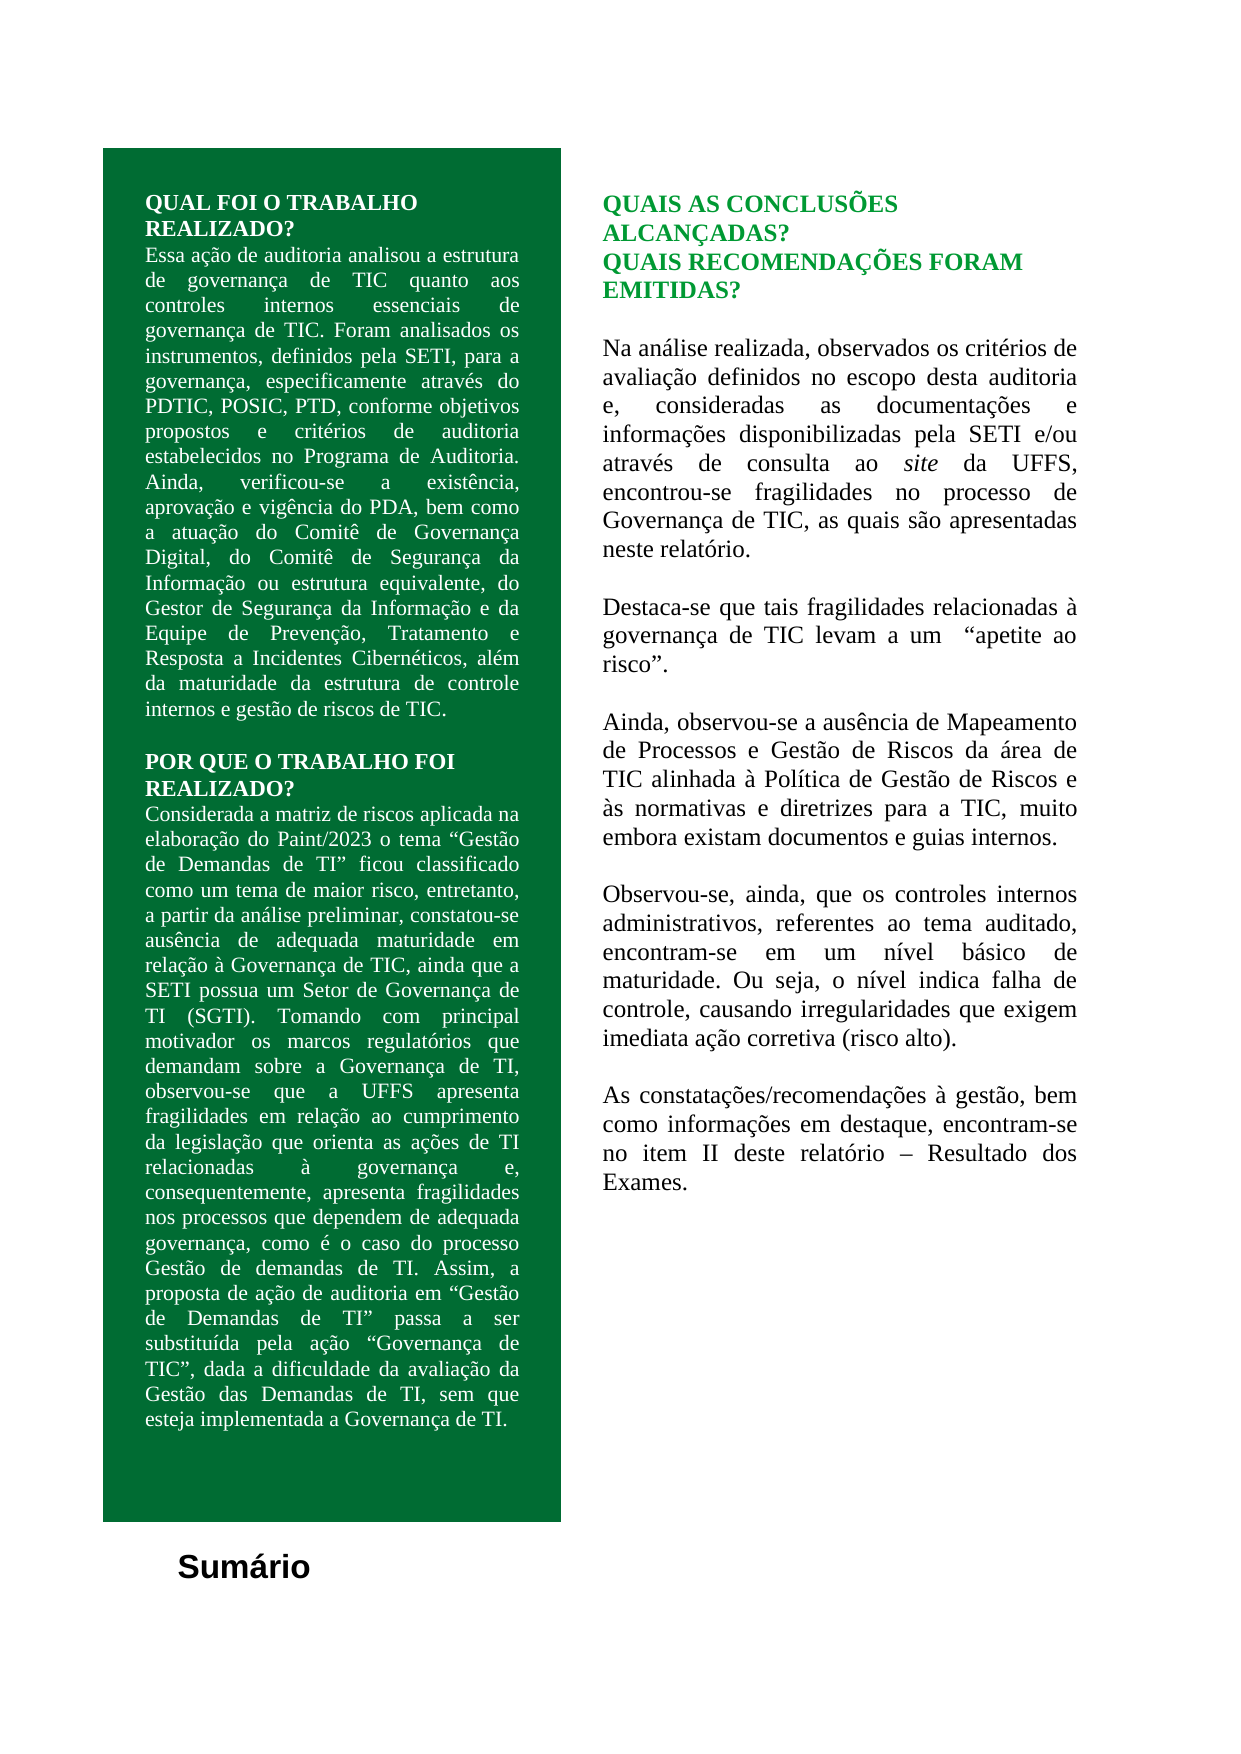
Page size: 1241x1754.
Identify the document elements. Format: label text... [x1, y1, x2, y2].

subtitle Sumário [177, 1547, 1122, 1585]
table_header QUAIS AS CONCLUSÕES ALCANÇADAS? QUAIS RECOMENDAÇÕES FORAM EMITIDAS? Na análise realizada, observados os critérios de avaliação definidos no escopo desta auditoria e, consideradas as documentações e informações disponibilizadas pela SETI e/ou através de consulta ao site da UFFS, encontrou-se fragilidades no processo de Governança de TIC, as quais são apresentadas neste relatório. Destaca-se que tais fragilidades relacionadas à governança de TIC levam a um “apetite ao risco”. Ainda, observou-se a ausência de Mapeamento de Processos e Gestão de Riscos da área de TIC alinhada à Política de Gestão de Riscos e às normativas e diretrizes para a TIC, muito embora existam documentos e guias internos. Observou-se, ainda, que os controles internos administrativos, referentes ao tema auditado, encontram-se em um nível básico de maturidade. Ou seja, o nível indica falha de controle, causando irregularidades que exigem imediata ação corretiva (risco alto). As constatações/recomendações à gestão, bem como informações em destaque, encontram-se no item II deste relatório – Resultado dos Exames. [561, 148, 1119, 1522]
table_header QUAL FOI O TRABALHO REALIZADO? Essa ação de auditoria analisou a estrutura de governança de TIC quanto aos controles internos essenciais de governança de TIC. Foram analisados os instrumentos, definidos pela SETI, para a governança, especificamente através do PDTIC, POSIC, PTD, conforme objetivos propostos e critérios de auditoria estabelecidos no Programa de Auditoria. Ainda, verificou-se a existência, aprovação e vigência do PDA, bem como a atuação do Comitê de Governança Digital, do Comitê de Segurança da Informação ou estrutura equivalente, do Gestor de Segurança da Informação e da Equipe de Prevenção, Tratamento e Resposta a Incidentes Cibernéticos, além da maturidade da estrutura de controle internos e gestão de riscos de TIC. POR QUE O TRABALHO FOI REALIZADO? Considerada a matriz de riscos aplicada na elaboração do Paint/2023 o tema “Gestão de Demandas de TI” ficou classificado como um tema de maior risco, entretanto, a partir da análise preliminar, constatou-se ausência de adequada maturidade em relação à Governança de TIC, ainda que a SETI possua um Setor de Governança de TI (SGTI). Tomando com principal motivador os marcos regulatórios que demandam sobre a Governança de TI, observou-se que a UFFS apresenta fragilidades em relação ao cumprimento da legislação que orienta as ações de TI relacionadas à governança e, consequentemente, apresenta fragilidades nos processos que dependem de adequada governança, como é o caso do processo Gestão de demandas de TI. Assim, a proposta de ação de auditoria em “Gestão de Demandas de TI” passa a ser substituída pela ação “Governança de TIC”, dada a dificuldade da avaliação da Gestão das Demandas de TI, sem que esteja implementada a Governança de TI. [103, 148, 561, 1522]
